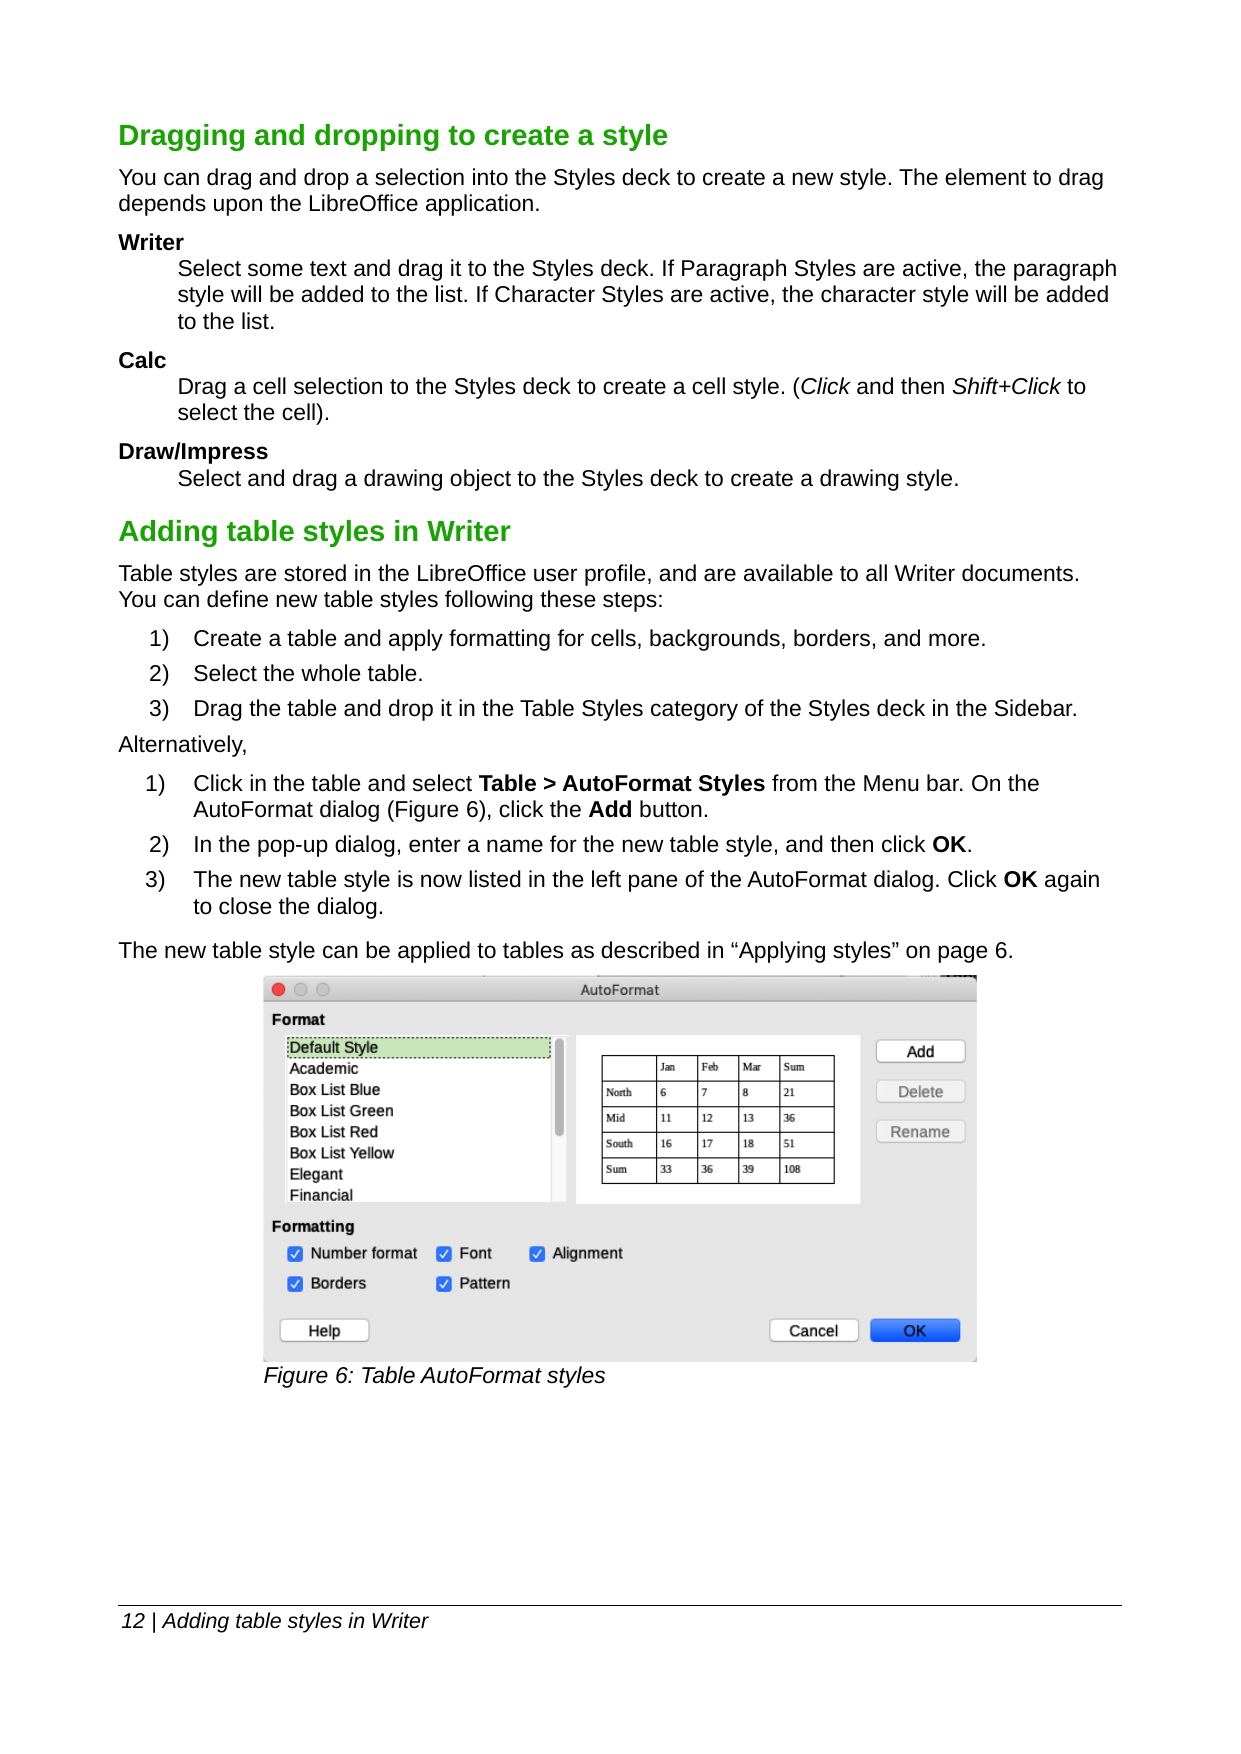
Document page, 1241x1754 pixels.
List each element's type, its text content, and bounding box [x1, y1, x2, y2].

text Table styles are stored in the LibreOffice user profile, and are available to all Writer documents. You can define new table styles following these steps: [118, 560, 1122, 612]
text Writer [118, 229, 1122, 255]
text Drag a cell selection to the Styles deck to create a cell style. (Click and then Shift+Click to select the cell). [177, 373, 1122, 426]
picture [263, 975, 977, 1362]
text Draw/Impress [118, 438, 1122, 464]
text Select and drag a drawing object to the Styles deck to create a drawing style. [177, 464, 1122, 491]
text Calc [118, 347, 1122, 373]
text Figure 6: Table AutoFormat styles [263, 1362, 977, 1388]
text The new table style can be applied to tables as described in “Applying styles” on page 6. [118, 937, 1122, 963]
list In the pop-up dialog, enter a name for the new table style, and then click OK. [169, 831, 1122, 857]
text Alternatively, [118, 731, 1122, 757]
list The new table style is now listed in the left pane of the AutoFormat dialog. Click OK again to close the dialog. [165, 866, 1122, 919]
list Click in the table and select Table > AutoFormat Styles from the Menu bar. On the AutoFormat dialog (Figure 6), click the Add button. [165, 769, 1122, 822]
list Select the whole table. [169, 660, 1122, 687]
subtitle Dragging and dropping to create a style [118, 118, 1122, 152]
text Select some text and drag it to the Styles deck. If Paragraph Styles are active, the paragraph style will be added to the list. If Character Styles are active, the character style will be added to the list. [177, 255, 1122, 334]
text You can drag and drop a selection into the Styles deck to create a new style. The element to drag depends upon the LibreOffice application. [118, 163, 1122, 216]
list Drag the table and drop it in the Table Styles category of the Styles deck in the Sidebar. [169, 695, 1122, 722]
list Create a table and apply formatting for cells, backgrounds, borders, and more. [169, 625, 1122, 651]
subtitle Adding table styles in Writer [118, 514, 1122, 548]
